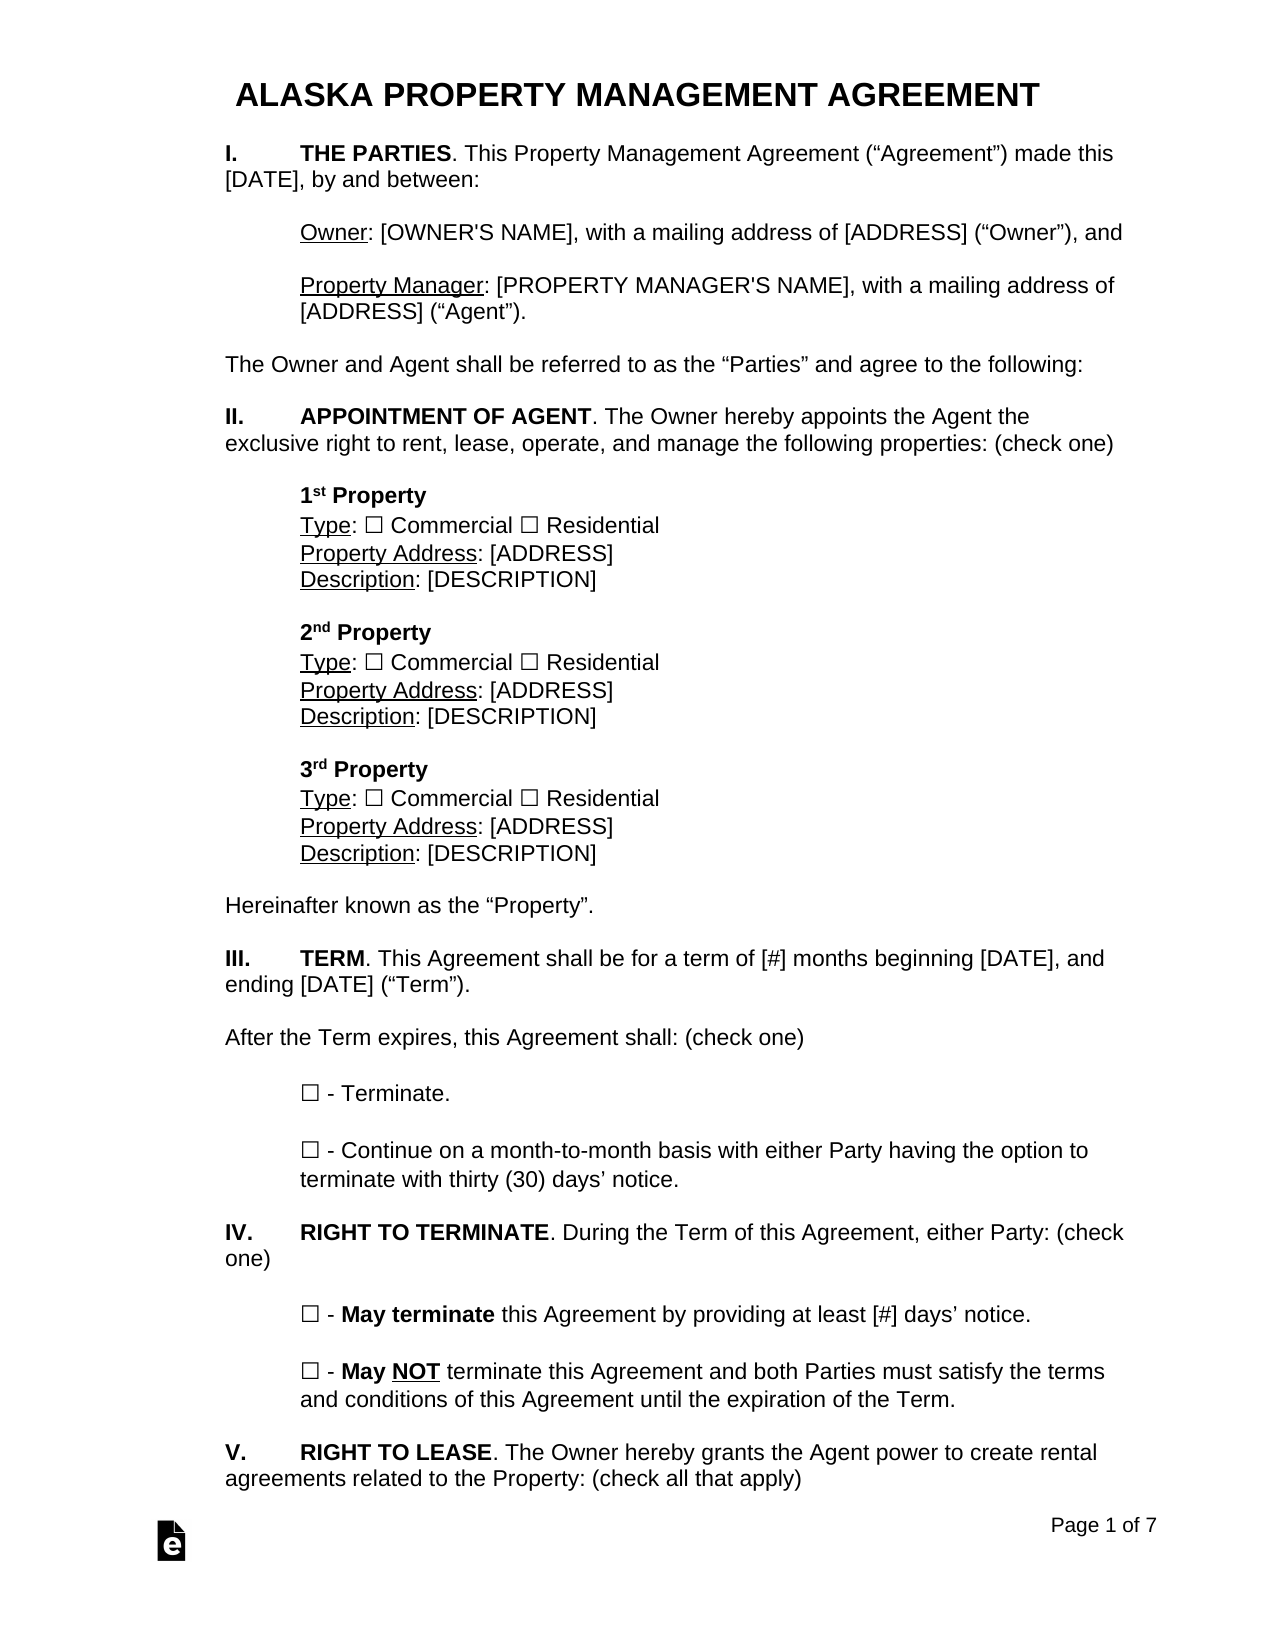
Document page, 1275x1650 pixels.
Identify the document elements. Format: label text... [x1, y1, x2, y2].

text Description: [DESCRIPTION] [300, 566, 1125, 593]
text Property Address: [ADDRESS] [300, 677, 1125, 703]
text The Owner and Agent shall be referred to as the “Parties” and agree to the following: [225, 351, 1125, 377]
list APPOINTMENT OF AGENT. The Owner hereby appoints the Agent the exclusive right to rent, lease, operate, and manage the following properties: (check one) [225, 403, 1125, 456]
text Type: ☐ Commercial ☐ Residential [300, 645, 1125, 677]
list Owner: [OWNER'S NAME], with a mailing address of [ADDRESS] (“Owner”), and [300, 219, 1125, 245]
list RIGHT TO TERMINATE. During the Term of this Agreement, either Party: (check one) [225, 1218, 1125, 1271]
text Type: ☐ Commercial ☐ Residential [300, 509, 1125, 540]
list ☐ - May NOT terminate this Agreement and both Parties must satisfy the terms and conditions of this Agreement until the expiration of the Term. [300, 1355, 1125, 1413]
list Property Manager: [PROPERTY MANAGER'S NAME], with a mailing address of [ADDRESS] (“Agent”). [300, 272, 1125, 324]
list After the Term expires, this Agreement shall: (check one) [225, 1024, 1125, 1051]
text ALASKA PROPERTY MANAGEMENT AGREEMENT [150, 75, 1125, 113]
list TERM. This Agreement shall be for a term of [#] months beginning [DATE], and ending [DATE] (“Term”). [225, 945, 1125, 998]
list ☐ - May terminate this Agreement by providing at least [#] days’ notice. [300, 1297, 1125, 1329]
text Hereinafter known as the “Property”. [225, 892, 1125, 919]
text Description: [DESCRIPTION] [300, 703, 1125, 729]
text Type: ☐ Commercial ☐ Residential [300, 782, 1125, 813]
text Property Address: [ADDRESS] [300, 540, 1125, 566]
list THE PARTIES. This Property Management Agreement (“Agreement”) made this [DATE], by and between: [225, 140, 1125, 192]
text ☐ - Terminate. [300, 1077, 1125, 1108]
text Description: [DESCRIPTION] [300, 840, 1125, 866]
list RIGHT TO LEASE. The Owner hereby grants the Agent power to create rental agreements related to the Property: (check all that apply) [225, 1439, 1125, 1492]
text ☐ - Continue on a month-to-month basis with either Party having the option to terminate with thirty (30) days’ notice. [300, 1134, 1125, 1192]
text 1st Property [300, 482, 1125, 509]
text 3rd Property [300, 756, 1125, 782]
text 2nd Property [300, 619, 1125, 645]
text Property Address: [ADDRESS] [300, 813, 1125, 840]
